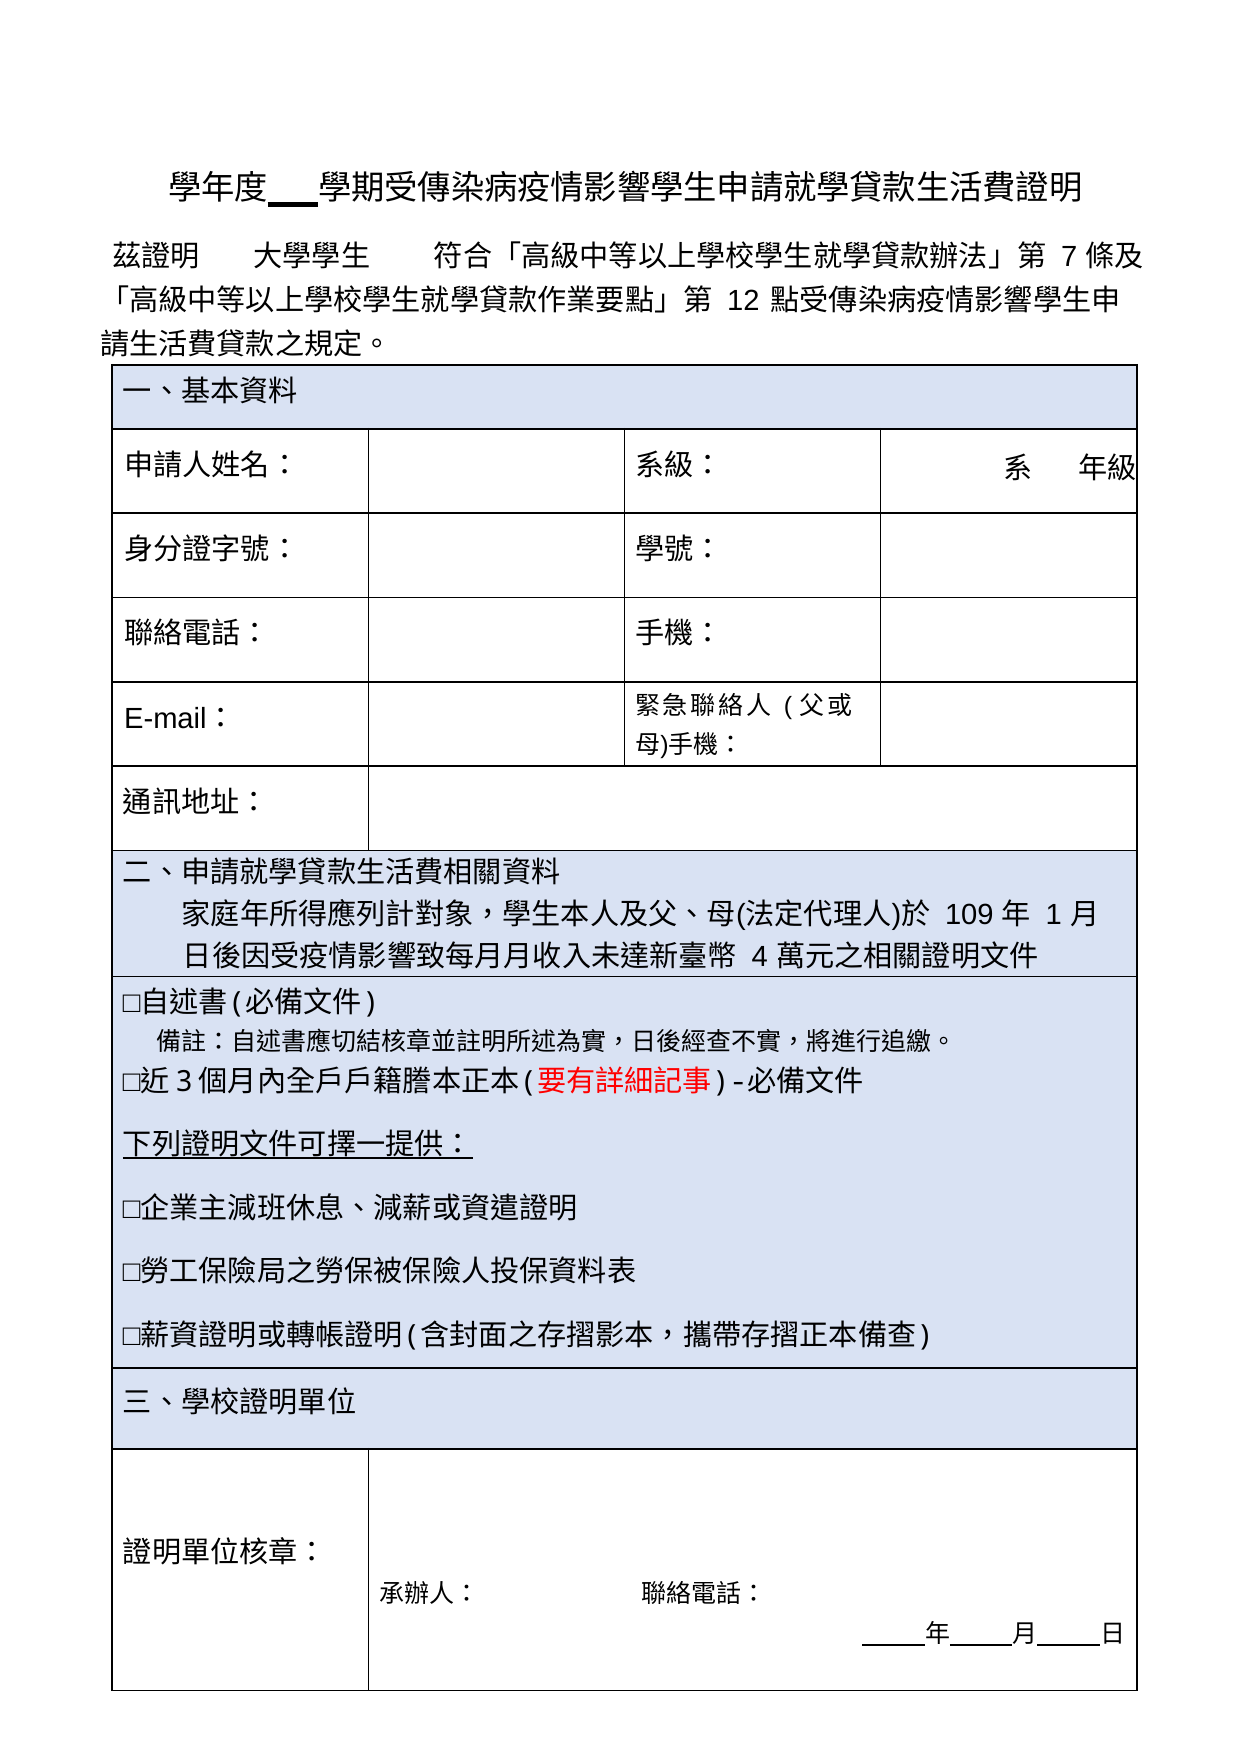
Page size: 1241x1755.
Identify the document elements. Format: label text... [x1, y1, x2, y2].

table_cell 身分證字號： [113, 514, 368, 597]
table_cell 學號： [625, 514, 880, 597]
table_cell [369, 514, 624, 597]
table_cell [881, 514, 1136, 597]
table_cell □自述書(必備文件) 備註：自述書應切結核章並註明所述為實，日後經查不實，將進行追繳。 □近3個月內全戶戶籍謄本正本(要有詳細記事)-必備文件 下列證明文件可擇一提供： □企業主減班休息、減薪或資遣證明 □勞工保險局之勞保被保險人投保資料表 □薪資證明或轉帳證明(含封面之存摺影本，攜帶存摺正本備查) [113, 977, 1136, 1367]
table_cell 手機： [625, 598, 880, 681]
table_cell E-mail： [113, 683, 368, 765]
table_cell 聯絡電話： [113, 598, 368, 681]
text 學年度 學期受傳染病疫情影響學生申請就學貸款生活費證明 [100, 161, 1150, 209]
table_cell [369, 598, 624, 681]
table_cell 證明單位核章： [113, 1450, 368, 1689]
table_cell 三、學校證明單位 [113, 1369, 1136, 1448]
table_cell [369, 683, 624, 765]
table_cell 日後因受疫情影響致每月月收入未達新臺幣 4 萬元之相關證明文件 [113, 937, 1136, 976]
table_cell [369, 767, 1136, 850]
table_header 一、基本資料 [113, 366, 1136, 428]
table_cell 申請人姓名： [113, 430, 368, 512]
table_cell [881, 598, 1136, 681]
table_cell 系 年級 [881, 430, 1136, 512]
table_cell [369, 430, 624, 512]
table_cell 家庭年所得應列計對象，學生本人及父、母(法定代理人)於 109 年 1 月 18 [113, 896, 1136, 937]
text 「高級中等以上學校學生就學貸款作業要點」第 12 點受傳染病疫情影響學生申 請生活費貸款之規定。 [100, 277, 1139, 363]
table_cell 緊急聯絡人 ( 父或 母)手機： [625, 683, 880, 765]
table_cell 二、申請就學貸款生活費相關資料 [113, 851, 1136, 896]
text 茲證明 大學學生 符合「高級中等以上學校學生就學貸款辦法」第 7 條及 [112, 234, 1150, 274]
table_cell 通訊地址： [113, 767, 368, 850]
table_cell 系級： [625, 430, 880, 512]
table_cell 承辦人： 聯絡電話： 年 月 日 [369, 1450, 1136, 1689]
table_cell [881, 683, 1136, 765]
